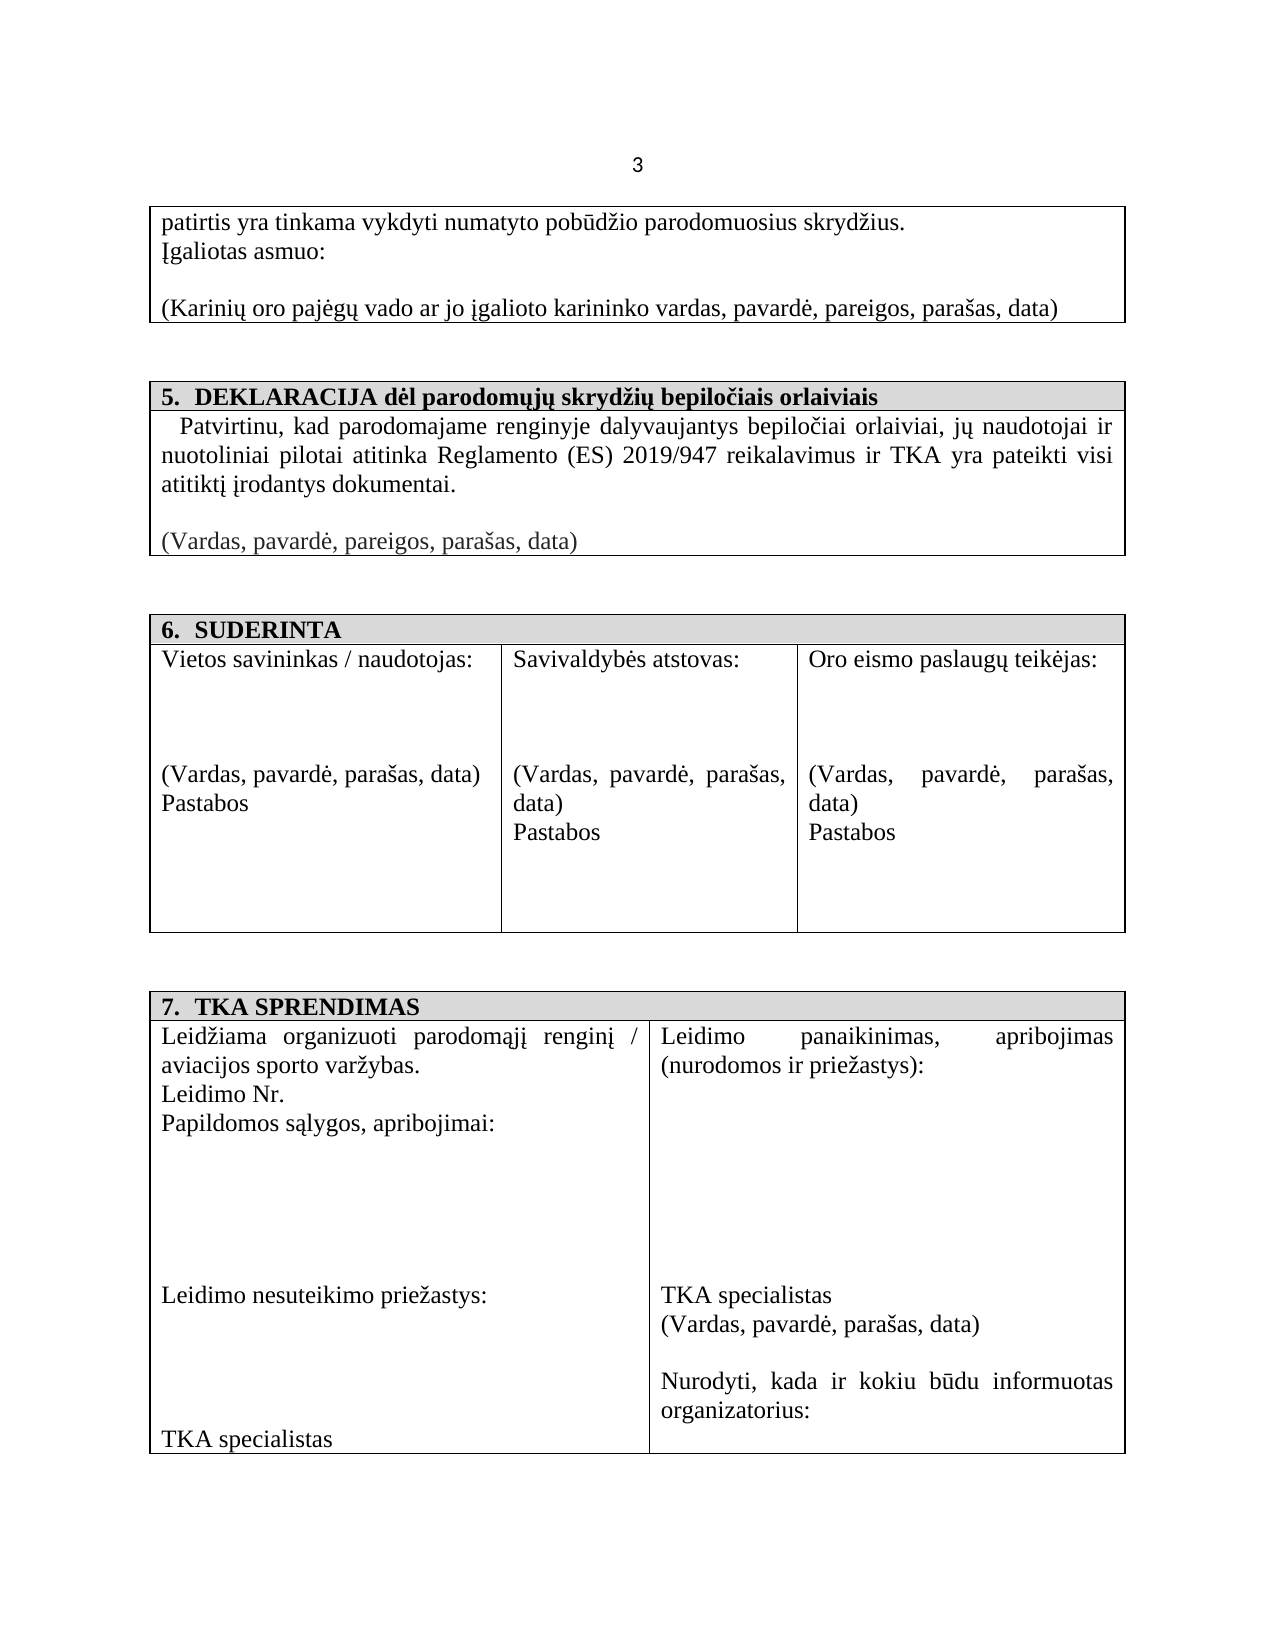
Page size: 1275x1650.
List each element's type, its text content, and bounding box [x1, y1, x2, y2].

table_header 7. TKA SPRENDIMAS [151, 992, 1124, 1020]
table_cell Oro eismo paslaugų teikėjas: (Vardas, pavardė, parašas, data) Pastabos [798, 645, 1124, 932]
table_cell Patvirtinu, kad parodomajame renginyje dalyvaujantys bepiločiai orlaiviai, jų naudotojai ir nuotoliniai pilotai atitinka Reglamento (ES) 2019/947 reikalavimus ir TKA yra pateikti visi atitiktį įrodantys dokumentai. (Vardas, pavardė, pareigos, parašas, data) [151, 411, 1124, 555]
table_cell patirtis yra tinkama vykdyti numatyto pobūdžio parodomuosius skrydžius. Įgaliotas asmuo: (Karinių oro pajėgų vado ar jo įgalioto karininko vardas, pavardė, pareigos, parašas, data) [151, 207, 1124, 322]
table_cell Vietos savininkas / naudotojas: (Vardas, pavardė, parašas, data) Pastabos [151, 645, 501, 932]
table_cell Leidimo panaikinimas, apribojimas (nurodomos ir priežastys): TKA specialistas (Vardas, pavardė, parašas, data) Nurodyti, kada ir kokiu būdu informuotas organizatorius: [650, 1021, 1124, 1453]
table_cell Savivaldybės atstovas: (Vardas, pavardė, parašas, data) Pastabos [502, 645, 797, 932]
table_cell Leidžiama organizuoti parodomąjį renginį / aviacijos sporto varžybas. Leidimo Nr. Papildomos sąlygos, apribojimai: Leidimo nesuteikimo priežastys: TKA specialistas [151, 1021, 649, 1453]
table_header 6. SUDERINTA [151, 615, 1124, 643]
table_header 5. DEKLARACIJA dėl parodomųjų skrydžių bepiločiais orlaiviais [151, 382, 1124, 410]
